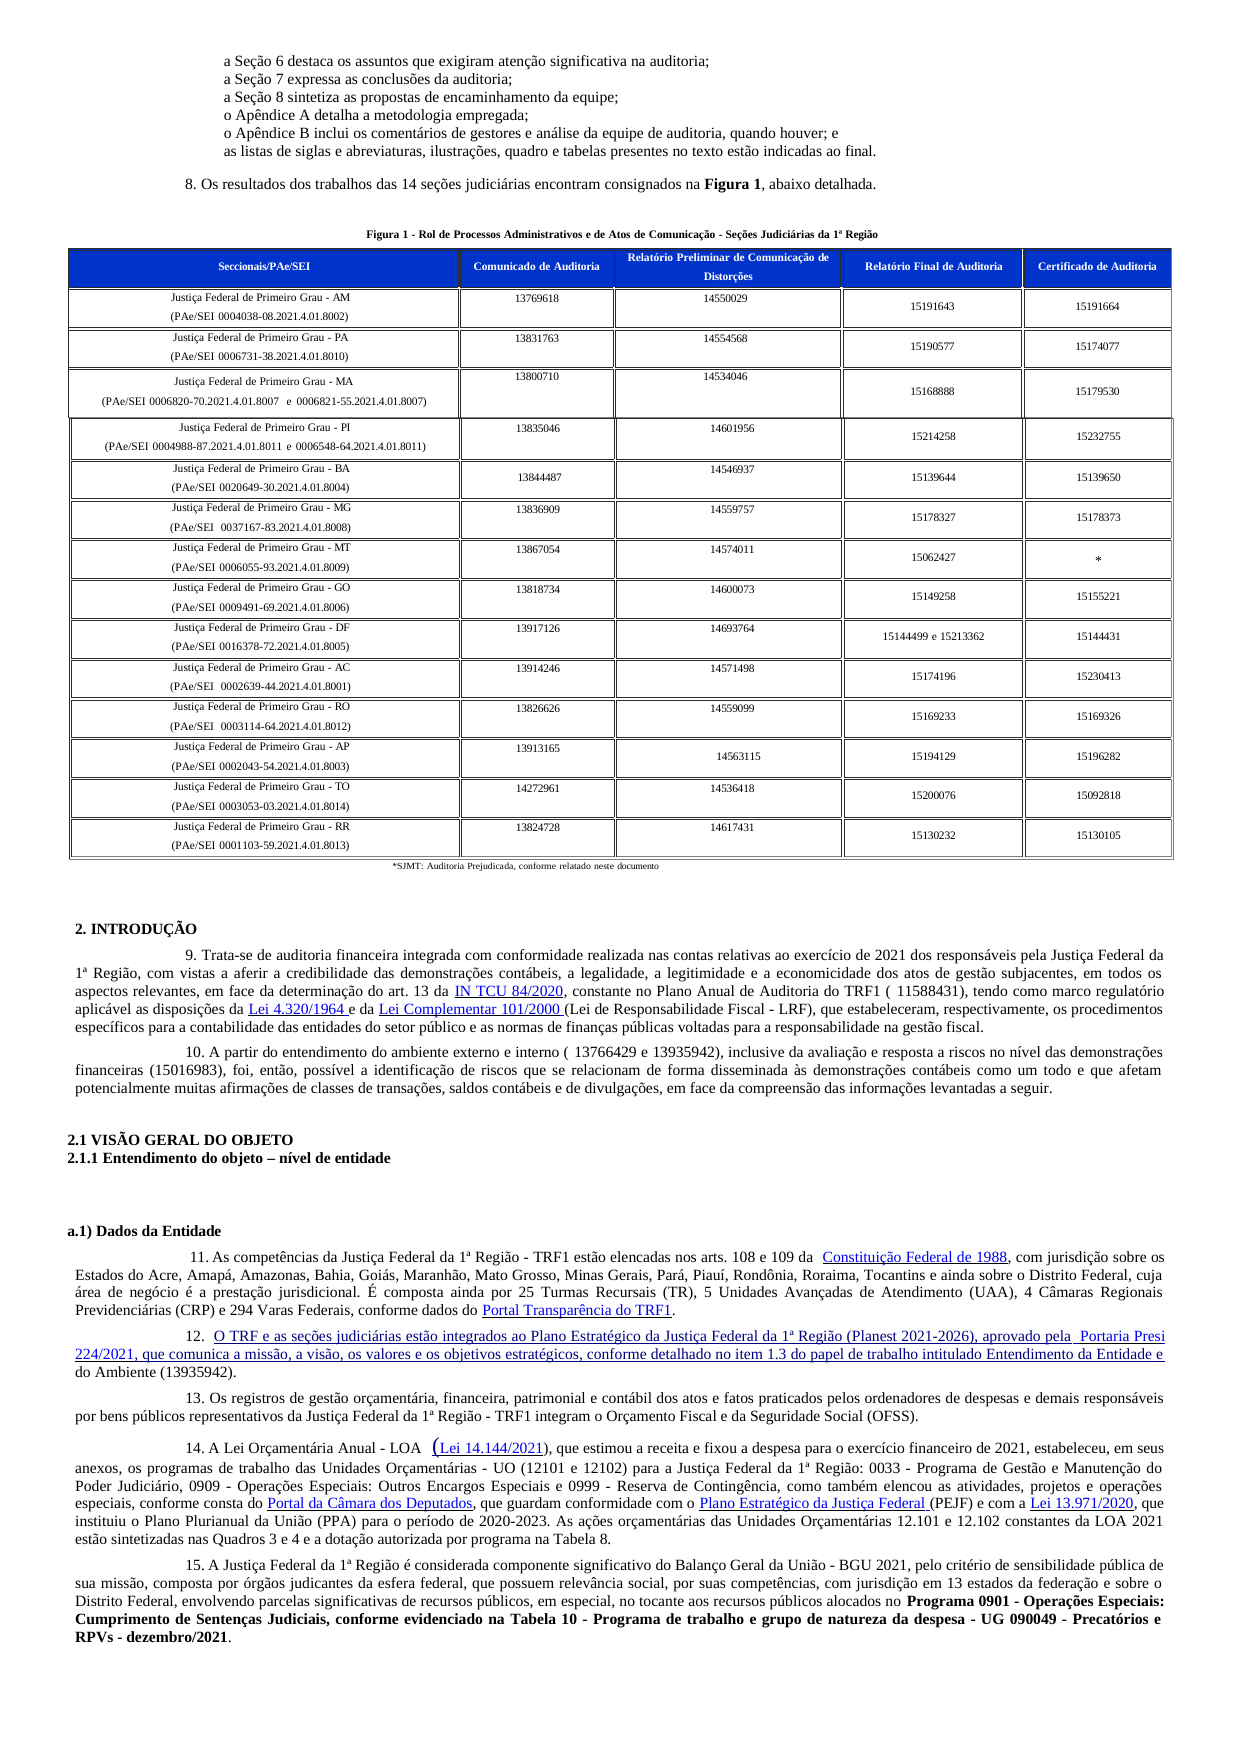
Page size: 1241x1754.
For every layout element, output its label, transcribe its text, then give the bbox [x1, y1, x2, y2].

table_cell 14546937 [617, 462, 841, 498]
table_cell 13831763 [461, 331, 613, 367]
table_cell * [1026, 541, 1171, 578]
table_cell 13867054 [462, 541, 614, 578]
list Os resultados dos trabalhos das 14 seções judiciárias encontram consignados na Figura 1, abaixo detalhada. [185, 175, 1192, 193]
subtitle INTRODUÇÃO [75, 920, 1192, 938]
table_cell 14272961 [462, 780, 614, 817]
list IDENTIFICAÇÃO DA ENTIDADE [68, 1185, 1192, 1203]
list As competências da Justiça Federal da 1ª Região - TRF1 estão elencadas nos arts. 108 e 109 da Constituição Federal de 1988, com jurisdição sobre os Estados do Acre, Amapá, Amazonas, Bahia, Goiás, Maranhão, Mato Grosso, Minas Gerais, Pará, Piauí, Rondônia, Roraima, Tocantins e ainda sobre o Distrito Federal, cuja área de negócio é a prestação jurisdicional. É composta ainda por 25 Turmas Recursais (TR), 5 Unidades Avançadas de Atendimento (UAA), 4 Câmaras Regionais Previdenciárias (CRP) e 294 Varas Federais, conforme dados do Portal Transparência do TRF1. [75, 1247, 1165, 1319]
text a Seção 8 sintetiza as propostas de encaminhamento da equipe; o Apêndice A detalha a metodologia empregada; [223, 88, 620, 124]
table_cell 15144499 e 15213362 [845, 621, 1022, 657]
table_cell 14550029 [616, 290, 840, 327]
table_cell 13914246 [462, 661, 614, 697]
table_cell 15196282 [1026, 740, 1171, 777]
table_cell 15155221 [1026, 581, 1171, 618]
table_cell Justiça Federal de Primeiro Grau - GO (PAe/SEI 0009491-69.2021.4.01.8006) [72, 581, 459, 618]
table_cell Justiça Federal de Primeiro Grau - BA (PAe/SEI 0020649-30.2021.4.01.8004) [72, 462, 459, 498]
table_cell 15174196 [845, 661, 1022, 697]
table_cell 15139650 [1026, 462, 1171, 498]
table_cell 14563115 [617, 740, 841, 777]
table_cell 15130232 [845, 820, 1022, 856]
table_cell 15200076 [845, 780, 1022, 817]
table_cell 15191643 [844, 290, 1021, 327]
table_cell 15190577 [844, 331, 1021, 367]
table_cell Justiça Federal de Primeiro Grau - MG (PAe/SEI 0037167-83.2021.4.01.8008) [72, 502, 459, 538]
table_cell 13836909 [462, 502, 614, 538]
text o Apêndice B inclui os comentários de gestores e análise da equipe de auditoria, quando houver; e [223, 124, 1192, 142]
table_cell 13917126 [462, 621, 614, 657]
table_header Comunicado de Auditoria [461, 251, 613, 287]
table_header 14601956 [617, 419, 841, 458]
table_cell Justiça Federal de Primeiro Grau - RO (PAe/SEI 0003114-64.2021.4.01.8012) [72, 701, 459, 737]
table_cell 15168888 [844, 370, 1021, 417]
table_cell 14693764 [617, 621, 841, 657]
table_header Certificado de Auditoria [1025, 251, 1171, 287]
table_cell 15169233 [845, 701, 1022, 737]
table_cell 15144431 [1026, 621, 1171, 657]
table_header Seccionais/PAe/SEI [69, 251, 458, 287]
table_header 15232755 [1026, 419, 1171, 458]
list A partir do entendimento do ambiente externo e interno ( 13766429 e 13935942), inclusive da avaliação e resposta a riscos no nível das demonstrações financeiras (15016983), foi, então, possível a identificação de riscos que se relacionam de forma disseminada às demonstrações contábeis como um todo e que afetam potencialmente muitas afirmações de classes de transações, saldos contábeis e de divulgações, em face da compreensão das informações levantadas a seguir. [75, 1043, 1165, 1097]
table_cell 13826626 [462, 701, 614, 737]
list A Justiça Federal da 1ª Região é considerada componente significativo do Balanço Geral da União - BGU 2021, pelo critério de sensibilidade pública de sua missão, composta por órgãos judicantes da esfera federal, que possuem relevância social, por suas competências, com jurisdição em 13 estados da federação e sobre o Distrito Federal, envolvendo parcelas significativas de recursos públicos, em especial, no tocante aos recursos públicos alocados no Programa 0901 - Operações Especiais: Cumprimento de Sentenças Judiciais, conforme evidenciado na Tabela 10 - Programa de trabalho e grupo de natureza da despesa - UG 090049 - Precatórios e RPVs - dezembro/2021. [75, 1556, 1165, 1646]
table_cell 13844487 [462, 462, 614, 498]
table_cell 15194129 [845, 740, 1022, 777]
table_cell Justiça Federal de Primeiro Grau - AC (PAe/SEI 0002639-44.2021.4.01.8001) [72, 661, 459, 697]
table_cell 14559757 [617, 502, 841, 538]
text as listas de siglas e abreviaturas, ilustrações, quadro e tabelas presentes no texto estão indicadas ao final. [223, 142, 1192, 159]
table_header Relatório Preliminar de Comunicação de Distorções [616, 251, 840, 287]
table_cell Justiça Federal de Primeiro Grau - PA (PAe/SEI 0006731-38.2021.4.01.8010) [69, 331, 458, 367]
table_cell 15191664 [1025, 290, 1171, 327]
table_cell Justiça Federal de Primeiro Grau - MT (PAe/SEI 0006055-93.2021.4.01.8009) [72, 541, 459, 578]
subtitle VISÃO GERAL DO OBJETO [67, 1131, 1192, 1148]
table_cell 14554568 [616, 331, 840, 367]
table_header 13835046 [462, 419, 614, 458]
table_cell 13913165 [462, 740, 614, 777]
table_header Justiça Federal de Primeiro Grau - PI (PAe/SEI 0004988-87.2021.4.01.8011 e 0006548-64.2021.4.01.8011) [72, 419, 459, 458]
table_cell 14536418 [617, 780, 841, 817]
table_cell 15179530 [1025, 370, 1171, 417]
list O TRF e as seções judiciárias estão integrados ao Plano Estratégico da Justiça Federal da 1ª Região (Planest 2021-2026), aprovado pela Portaria Presi 224/2021, que comunica a missão, a visão, os valores e os objetivos estratégicos, conforme detalhado no item 1.3 do papel de trabalho intitulado Entendimento da Entidade e [75, 1327, 1165, 1361]
table_cell 14574011 [617, 541, 841, 578]
table_cell 15230413 [1026, 661, 1171, 697]
text Figura 1 - Rol de Processos Administrativos e de Atos de Comunicação - Seções Judiciárias da 1ª Região [56, 227, 1188, 241]
list Trata-se de auditoria financeira integrada com conformidade realizada nas contas relativas ao exercício de 2021 dos responsáveis pela Justiça Federal da 1ª Região, com vistas a aferir a credibilidade das demonstrações contábeis, a legalidade, a legitimidade e a economicidade dos atos de gestão subjacentes, em todos os aspectos relevantes, em face da determinação do art. 13 da IN TCU 84/2020, constante no Plano Anual de Auditoria do TRF1 ( 11588431), tendo como marco regulatório aplicável as disposições da Lei 4.320/1964 e da Lei Complementar 101/2000 (Lei de Responsabilidade Fiscal - LRF), que estabeleceram, respectivamente, os procedimentos específicos para a contabilidade das entidades do setor público e as normas de finanças públicas voltadas para a responsabilidade na gestão fiscal. [75, 946, 1165, 1035]
text *SJMT: Auditoria Prejudicada, conforme relatado neste documento [392, 860, 1192, 871]
table_cell Justiça Federal de Primeiro Grau - MA (PAe/SEI 0006820-70.2021.4.01.8007 e 0006821-55.2021.4.01.8007) [69, 370, 458, 417]
table_cell Justiça Federal de Primeiro Grau - TO (PAe/SEI 0003053-03.2021.4.01.8014) [72, 780, 459, 817]
table_cell Justiça Federal de Primeiro Grau - RR (PAe/SEI 0001103-59.2021.4.01.8013) [72, 820, 459, 856]
table_cell 14559099 [617, 701, 841, 737]
list A Lei Orçamentária Anual - LOA (Lei 14.144/2021), que estimou a receita e fixou a despesa para o exercício financeiro de 2021, estabeleceu, em seus anexos, os programas de trabalho das Unidades Orçamentárias - UO (12101 e 12102) para a Justiça Federal da 1ª Região: 0033 - Programa de Gestão e Manutenção do Poder Judiciário, 0909 - Operações Especiais: Outros Encargos Especiais e 0999 - Reserva de Contingência, como também elencou as atividades, projetos e operações especiais, conforme consta do Portal da Câmara dos Deputados, que guardam conformidade com o Plano Estratégico da Justiça Federal (PEJF) e com a Lei 13.971/2020, que instituiu o Plano Plurianual da União (PPA) para o período de 2020-2023. As ações orçamentárias das Unidades Orçamentárias 12.101 e 12.102 constantes da LOA 2021 estão sintetizadas nas Quadros 3 e 4 e a dotação autorizada por programa na Tabela 8. [75, 1432, 1165, 1548]
text a Seção 6 destaca os assuntos que exigiram atenção significativa na auditoria; a Seção 7 expressa as conclusões da auditoria; [223, 52, 710, 88]
table_cell 15178327 [845, 502, 1022, 538]
table_cell 13800710 [461, 370, 613, 417]
table_cell 15149258 [845, 581, 1022, 618]
list Os registros de gestão orçamentária, financeira, patrimonial e contábil dos atos e fatos praticados pelos ordenadores de despesas e demais responsáveis por bens públicos representativos da Justiça Federal da 1ª Região - TRF1 integram o Orçamento Fiscal e da Seguridade Social (OFSS). [75, 1388, 1165, 1424]
table_cell 13824728 [462, 820, 614, 856]
table_cell 14600073 [617, 581, 841, 618]
subtitle Dados da Entidade [67, 1222, 1192, 1240]
table_cell 15062427 [845, 541, 1022, 578]
table_cell 15174077 [1025, 331, 1171, 367]
table_cell 15169326 [1026, 701, 1171, 737]
table_cell 14617431 [617, 820, 841, 856]
table_cell 15092818 [1026, 780, 1171, 817]
subtitle Entendimento do objeto – nível de entidade [67, 1148, 1192, 1166]
table_cell 15178373 [1026, 502, 1171, 538]
table_cell 13818734 [462, 581, 614, 618]
list do Ambiente (13935942). [75, 1362, 1165, 1381]
table_cell 13769618 [461, 290, 613, 327]
table_cell Justiça Federal de Primeiro Grau - DF (PAe/SEI 0016378-72.2021.4.01.8005) [72, 621, 459, 657]
table_header 15214258 [845, 419, 1022, 458]
table_header Relatório Final de Auditoria [844, 251, 1021, 287]
table_cell 14534046 [616, 370, 840, 417]
table_cell 15130105 [1026, 820, 1171, 856]
table_cell 14571498 [617, 661, 841, 697]
table_cell Justiça Federal de Primeiro Grau - AM (PAe/SEI 0004038-08.2021.4.01.8002) [69, 290, 458, 327]
table_cell 15139644 [845, 462, 1022, 498]
table_cell Justiça Federal de Primeiro Grau - AP (PAe/SEI 0002043-54.2021.4.01.8003) [72, 740, 459, 777]
